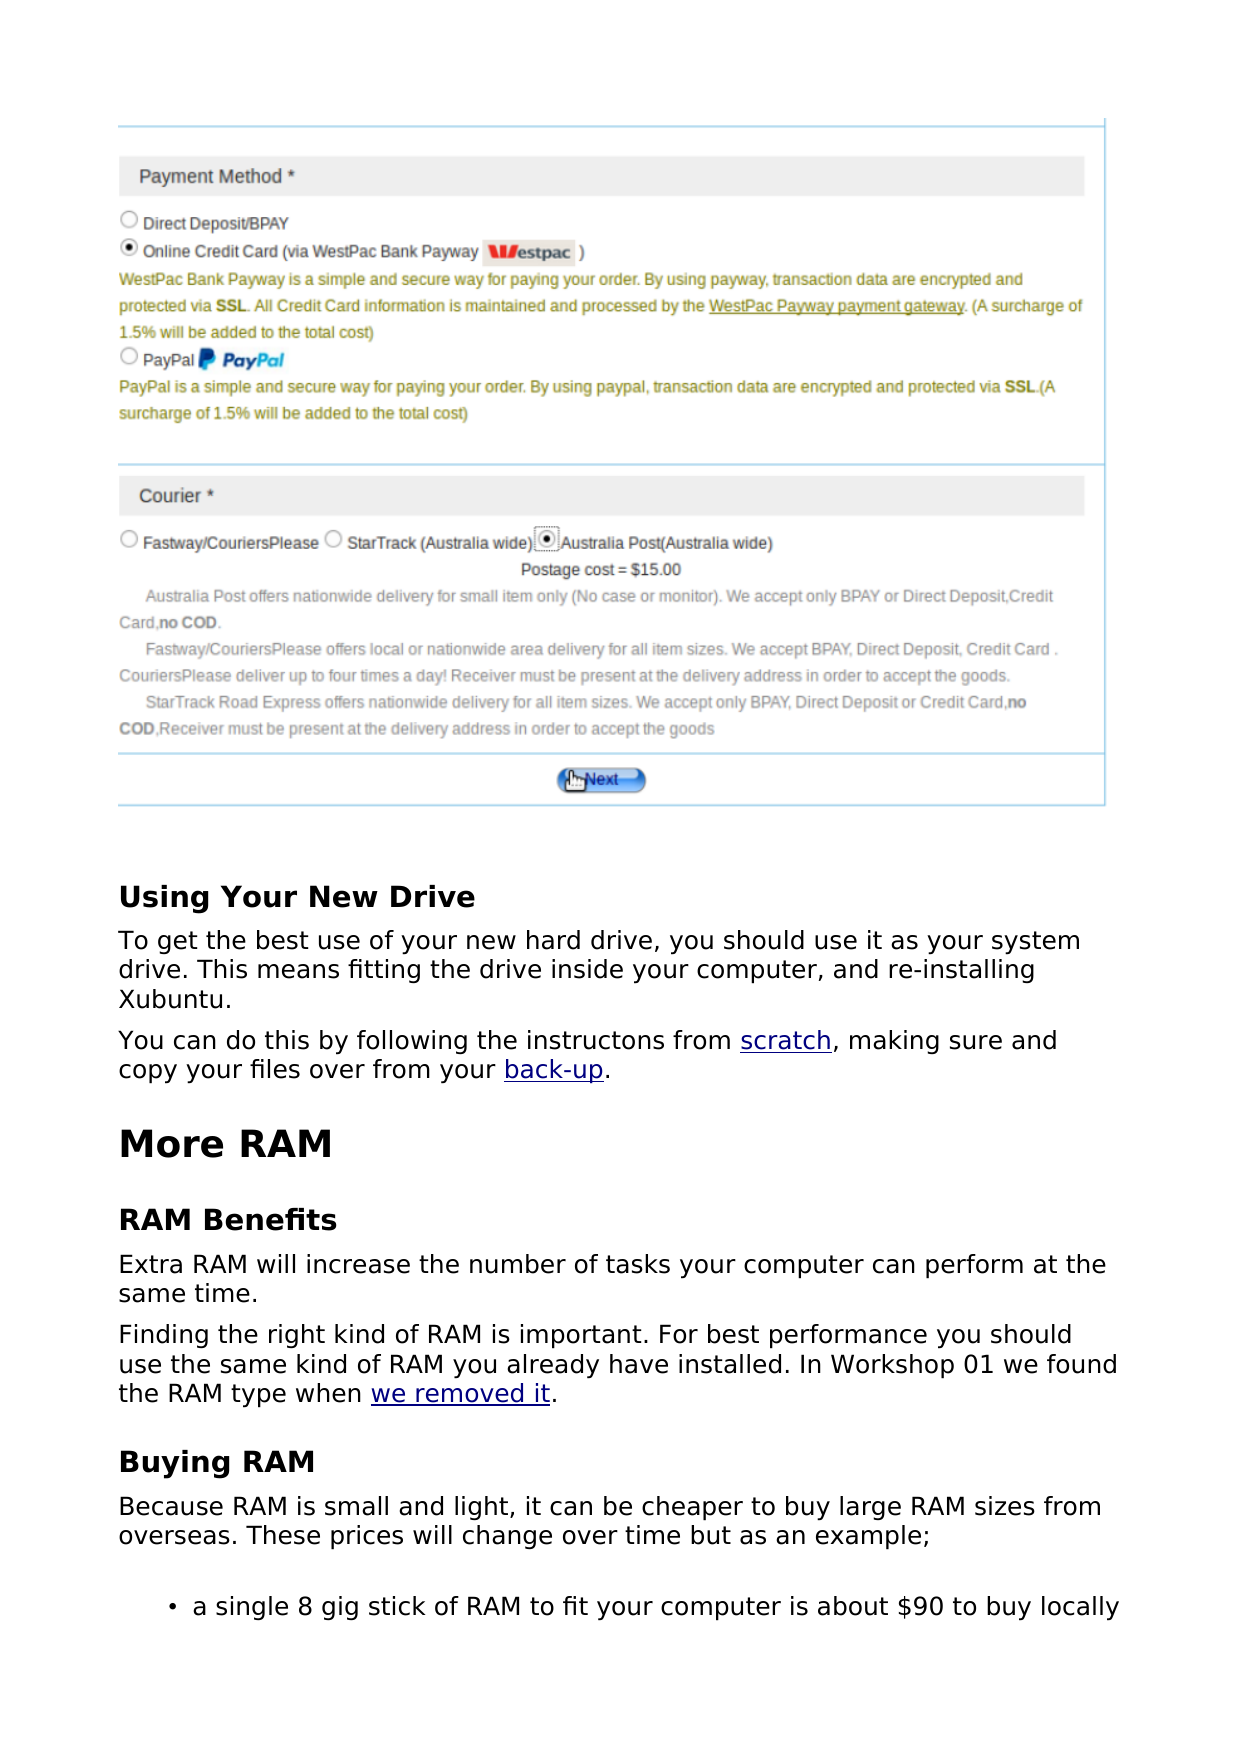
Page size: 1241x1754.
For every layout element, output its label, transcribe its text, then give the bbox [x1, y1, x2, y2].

subtitle Buying RAM [118, 1446, 1122, 1480]
text To get the best use of your new hard drive, you should use it as your system drive. This means fitting the drive inside your computer, and re-installing Xubuntu. [118, 926, 1122, 1014]
text Finding the right kind of RAM is important. For best performance you should use the same kind of RAM you already have installed. In Workshop 01 we found the RAM type when we removed it. [118, 1321, 1122, 1408]
text You can do this by following the instructons from scratch, making sure and copy your files over from your back-up. [118, 1026, 1122, 1085]
text Extra RAM will increase the number of tasks your computer can perform at the same time. [118, 1250, 1122, 1308]
text Because RAM is small and light, it can be cheaper to buy large RAM sizes from overseas. These prices will change over time but as an example; [118, 1492, 1122, 1551]
subtitle Using Your New Drive [118, 880, 1122, 914]
picture [118, 118, 1123, 814]
subtitle RAM Benefits [118, 1203, 1122, 1237]
subtitle More RAM [118, 1122, 1122, 1166]
list a single 8 gig stick of RAM to fit your computer is about $90 to buy locally [177, 1592, 1122, 1622]
